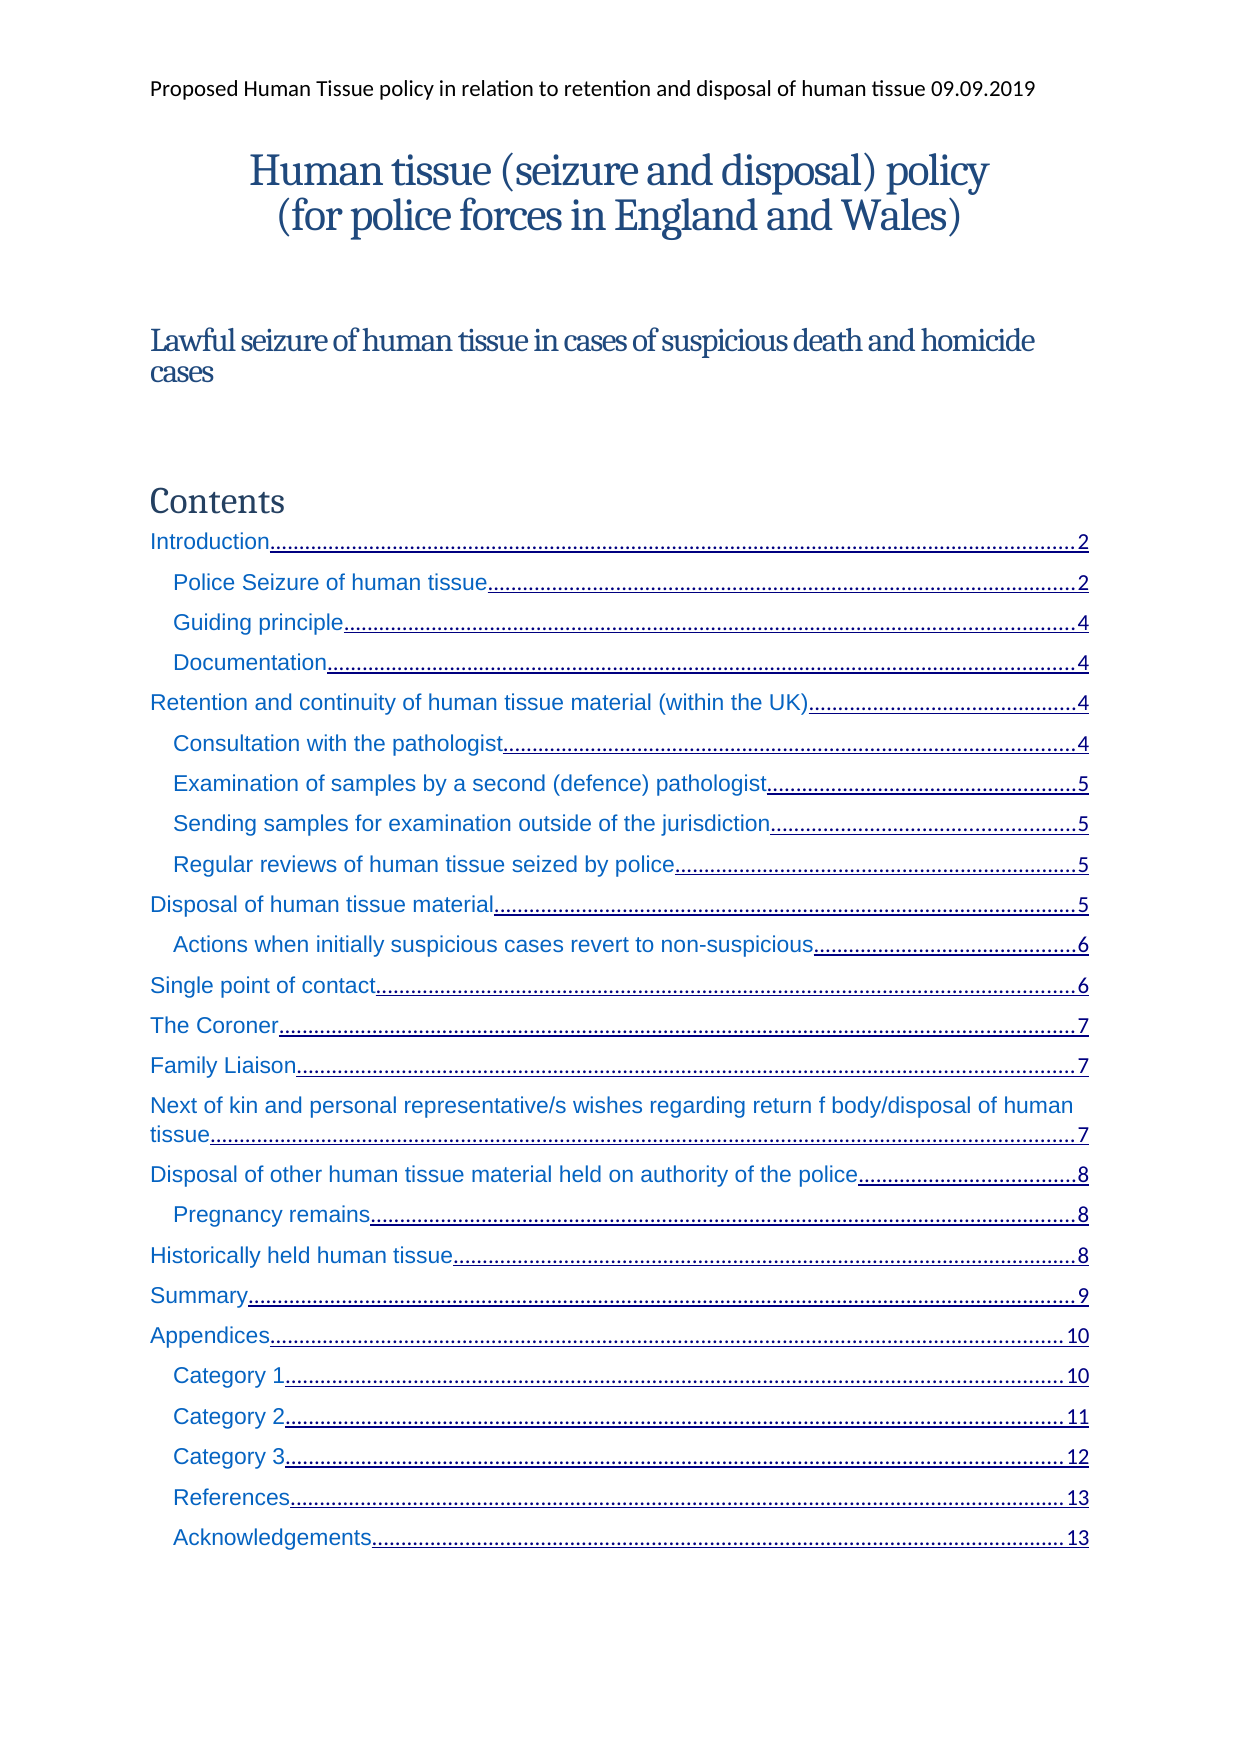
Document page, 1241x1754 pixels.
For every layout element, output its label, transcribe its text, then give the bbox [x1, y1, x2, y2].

text Retention and continuity of human tissue material (within the UK) 4 [150, 688, 1090, 717]
text The Coroner 7 [150, 1011, 1090, 1039]
text Disposal of human tissue material 5 [150, 890, 1090, 918]
text Summary 9 [150, 1281, 1090, 1309]
text Sending samples for examination outside of the jurisdiction 5 [173, 809, 1090, 837]
text Next of kin and personal representative/s wishes regarding return f body/disposal of human tissue 7 [150, 1092, 1090, 1148]
text Actions when initially suspicious cases revert to non-suspicious 6 [173, 930, 1090, 958]
text Consultation with the pathologist 4 [173, 729, 1090, 757]
text Category 1 10 [173, 1362, 1090, 1390]
text Documentation 4 [173, 648, 1090, 676]
text Guiding principle 4 [173, 608, 1090, 636]
title (for police forces in England and Wales) [150, 195, 1090, 239]
title Human tissue (seizure and disposal) policy [150, 150, 1090, 195]
text Police Seizure of human tissue 2 [173, 568, 1090, 596]
title Lawful seizure of human tissue in cases of suspicious death and homicide cases [150, 326, 1090, 391]
text Pregnancy remains 8 [173, 1200, 1090, 1228]
text Single point of contact 6 [150, 971, 1090, 999]
text Category 2 11 [173, 1402, 1090, 1430]
text Category 3 12 [173, 1442, 1090, 1470]
text Acknowledgements 13 [173, 1523, 1090, 1551]
text Examination of samples by a second (defence) pathologist 5 [173, 769, 1090, 797]
text Historically held human tissue 8 [150, 1241, 1090, 1269]
text Introduction 2 [150, 527, 1090, 555]
text Disposal of other human tissue material held on authority of the police 8 [150, 1160, 1090, 1188]
text Appendices 10 [150, 1321, 1090, 1349]
text Family Liaison 7 [150, 1051, 1090, 1079]
subtitle Contents [150, 480, 1090, 523]
text Regular reviews of human tissue seized by police 5 [173, 850, 1090, 878]
text References 13 [173, 1483, 1090, 1511]
